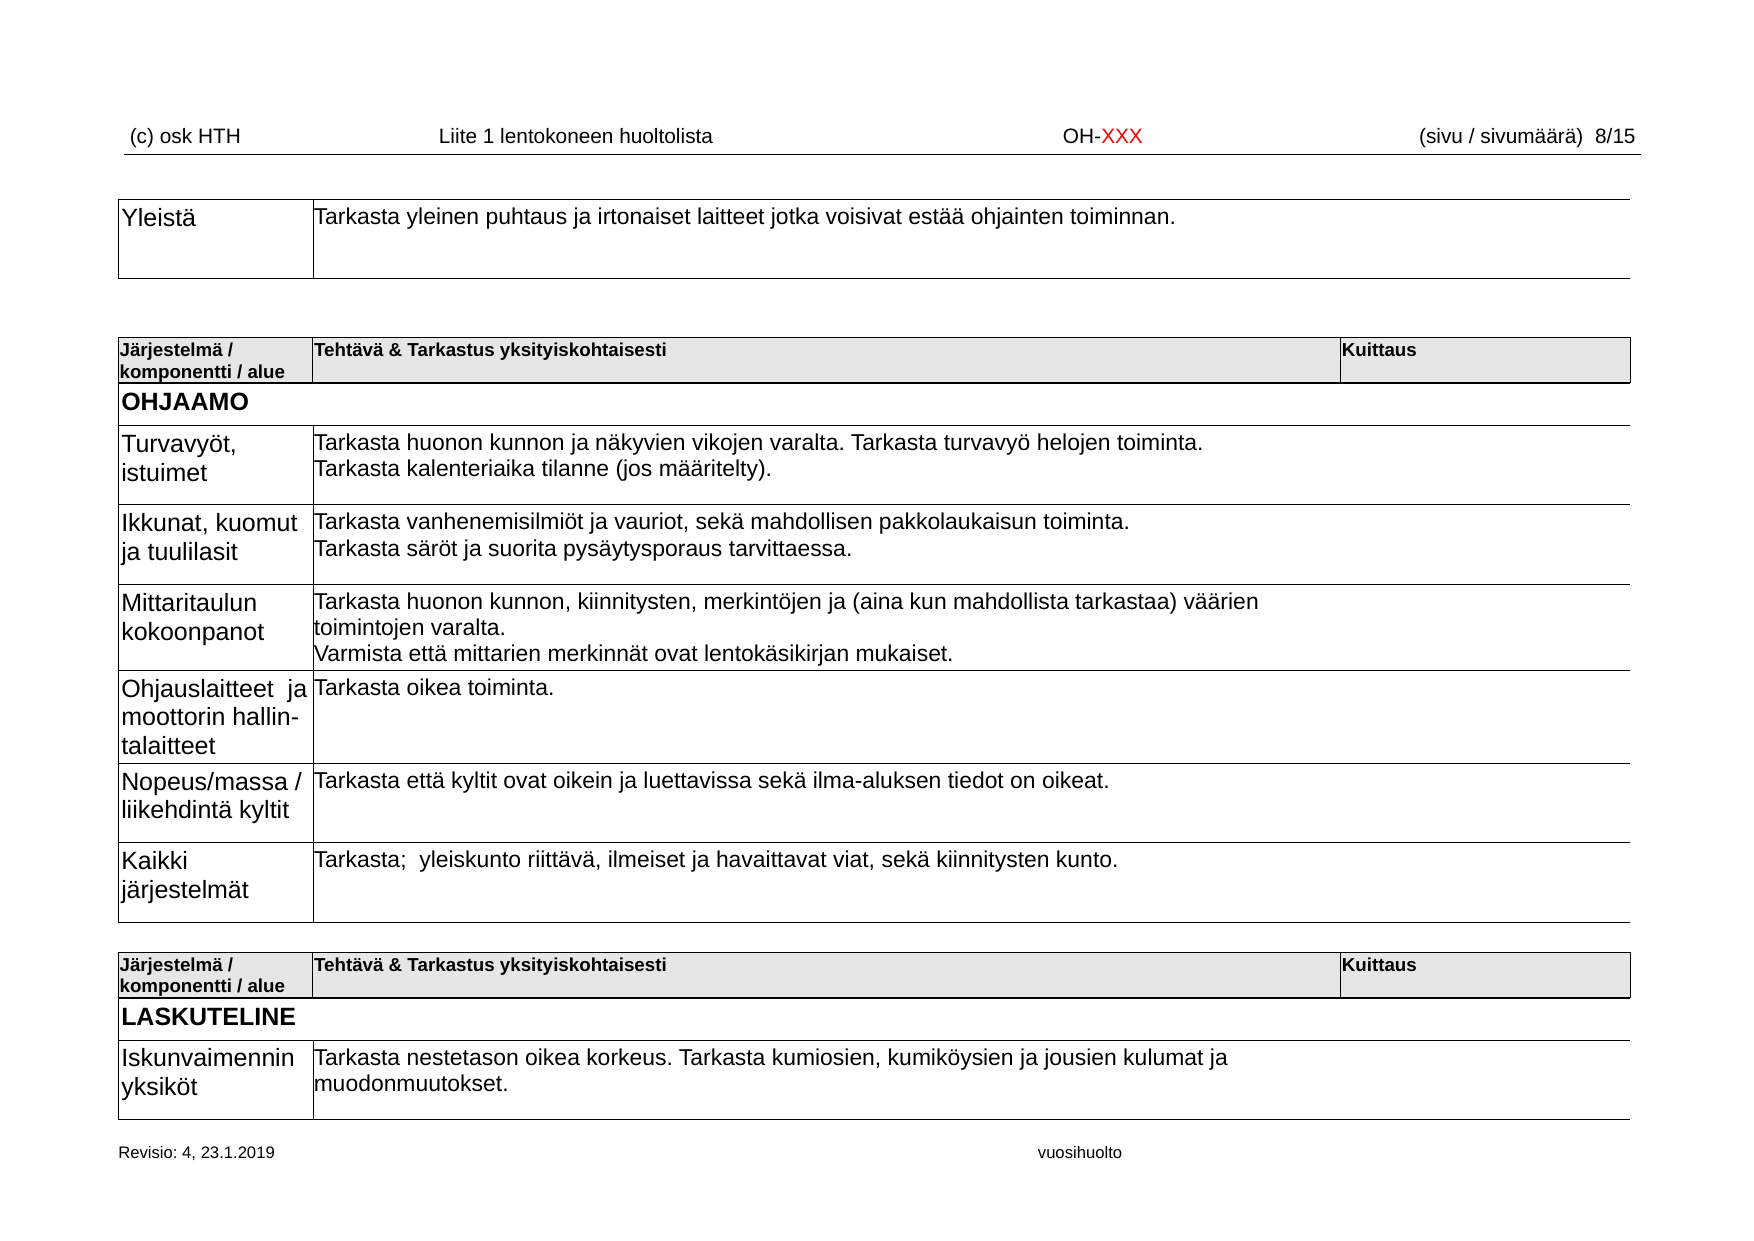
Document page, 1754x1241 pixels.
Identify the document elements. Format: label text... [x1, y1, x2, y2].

table_cell Mittaritaulun kokoonpanot [119, 585, 313, 670]
table_cell Nopeus/massa / liikehdintä kyltit [119, 764, 313, 842]
table_cell Kaikki järjestelmät [119, 843, 313, 922]
table_cell Ohjauslaitteet ja moot­torin hal­lin­ta­laitteet [119, 671, 313, 763]
table_header OHJAAMO [119, 384, 1630, 425]
table_cell Yleistä [119, 200, 313, 278]
table_cell [1341, 200, 1630, 278]
table_cell [1341, 1041, 1630, 1119]
table_cell [1341, 843, 1630, 922]
table_cell Iskunvaimennin yksiköt [119, 1041, 313, 1119]
table_cell Tarkasta; yleiskunto riittävä, ilmeiset ja havaittavat viat, sekä kiinnitysten kunto. [314, 843, 1341, 922]
table_cell [1341, 764, 1630, 842]
table_header Kuittaus [1341, 953, 1630, 997]
table_header Tehtävä & Tarkastus yksityiskohtaisesti [313, 338, 1340, 382]
table_header LASKUTELINE [119, 999, 1630, 1039]
table_cell Tarkasta vanhenemisilmiöt ja vauriot, sekä mahdollisen pakkolaukaisun toiminta. Tarkasta säröt ja suorita pysäytysporaus tarvittaessa. [314, 505, 1341, 584]
table_header Järjestelmä / komponentti / alue [119, 953, 312, 997]
table_cell Tarkasta yleinen puhtaus ja irtonaiset laitteet jotka voisivat estää ohjainten toiminnan. [314, 200, 1341, 278]
table_header Järjestelmä / komponentti / alue [119, 338, 312, 382]
table_cell Turvavyöt, istuimet [119, 426, 313, 504]
table_cell Tarkasta huonon kunnon, kiinnitysten, merkintöjen ja (aina kun mahdollista tarkastaa) väärien toimintojen varalta. Var­mista että mittarien merkinnät ovat lentokäsikirjan mukaiset. [314, 585, 1341, 670]
table_cell [1341, 585, 1630, 670]
table_cell Tarkasta että kyltit ovat oikein ja luettavissa sekä ilma-aluksen tiedot on oikeat. [314, 764, 1341, 842]
table_cell [1341, 426, 1630, 504]
table_cell [1341, 505, 1630, 584]
table_cell Tarkasta huonon kunnon ja näkyvien vikojen varalta. Tarkasta turvavyö helojen toiminta. Tarkasta kalenteriaika tilanne (jos määritelty). [314, 426, 1341, 504]
table_header Tehtävä & Tarkastus yksityiskohtaisesti [313, 953, 1340, 997]
table_cell [1341, 671, 1630, 763]
table_cell Ikkunat, kuomut ja tuulilasit [119, 505, 313, 584]
table_header Kuittaus [1341, 338, 1630, 382]
table_cell Tarkasta nestetason oikea korkeus. Tarkasta kumiosien, kumiköysien ja jousien kulumat ja muodonmuutokset. [314, 1041, 1341, 1119]
table_cell Tarkasta oikea toiminta. [314, 671, 1341, 763]
